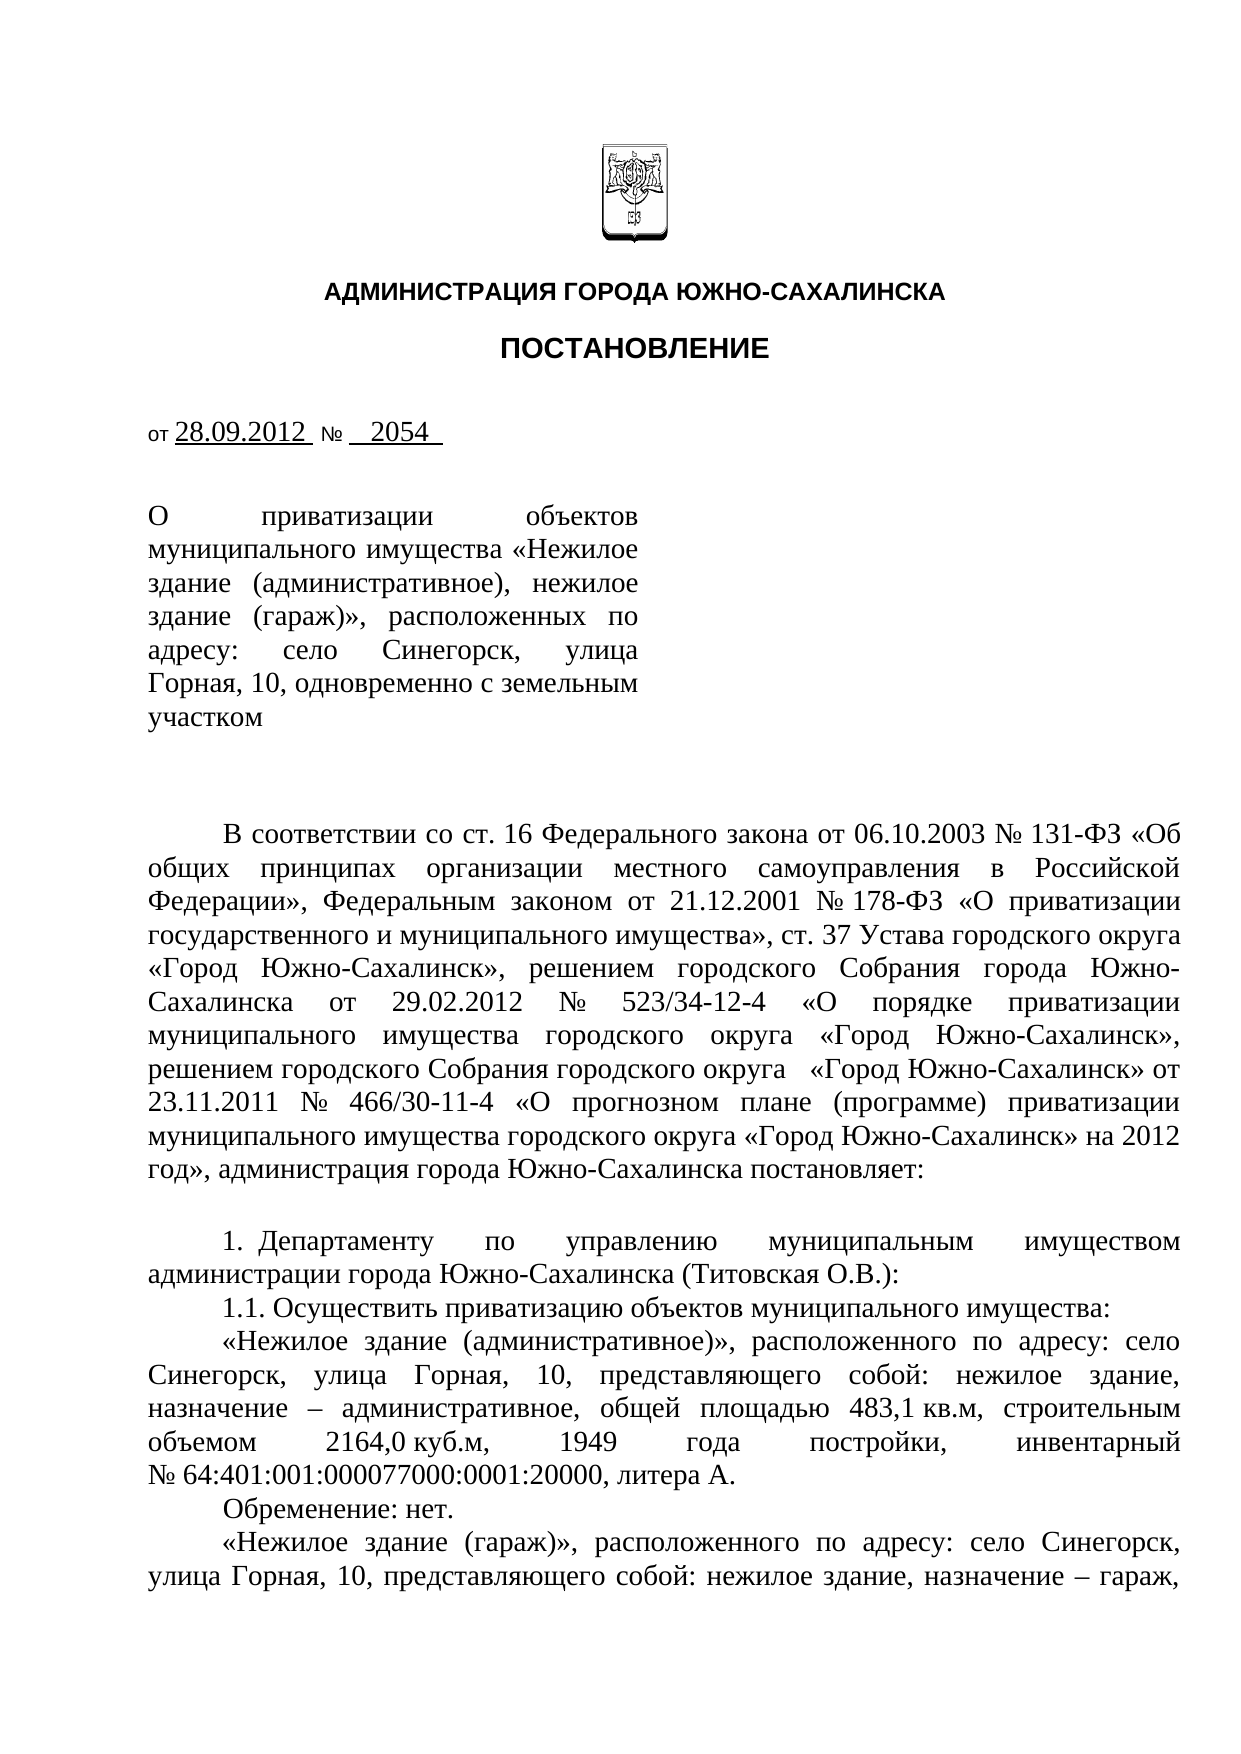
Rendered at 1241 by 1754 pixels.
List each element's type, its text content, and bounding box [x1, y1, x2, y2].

text ПОСТАНОВЛЕНИЕ [148, 331, 1122, 364]
text АДМИНИСТРАЦИЯ ГОРОДА ЮЖНО-САХАЛИНСКА [148, 277, 1122, 306]
subtitle 1.1. Осуществить приватизацию объектов муниципального имущества: [148, 1290, 1181, 1323]
text В соответствии со ст. 16 Федерального закона от 06.10.2003 № 131‑ФЗ «Об общих принципах организации местного самоуправления в Российской Федерации», Федеральным законом от 21.12.2001 № 178-ФЗ «О приватизации государственного и муниципального имущества», ст. 37 Устава городского округа «Город Южно-Сахалинск», решением городского Собрания города Южно-Сахалинска от 29.02.2012 № 523/34-12-4 «О порядке приватизации муниципального имущества городского округа «Город Южно-Сахалинск», решением городского Собрания городского округа «Город Южно-Сахалинск» от 23.11.2011 № 466/30-11-4 «О прогнозном плане (программе) приватизации муниципального имущества городского округа «Город Южно-Сахалинск» на 2012 год», администрация города Южно-Сахалинска постановляет: [148, 816, 1181, 1185]
text Обременение: нет. [148, 1491, 1181, 1524]
subtitle «Нежилое здание (административное)», расположенного по адресу: село Синегорск, улица Горная, 10, представляющего собой: нежилое здание, назначение – административное, общей площадью 483,1 кв.м, строительным объемом 2164,0 куб.м, 1949 года постройки, инвентарный № 64:401:001:000077000:0001:20000, литера А. [148, 1323, 1181, 1491]
text 1. Департаменту по управлению муниципальным имуществом администрации города Южно-Сахалинска (Титовская О.В.): [148, 1223, 1181, 1290]
table_header О приватизации объектов муниципального имущества «Нежилое здание (административное), нежилое здание (гараж)», расположенных по адресу: село Синегорск, улица Горная, 10, одновременно с земельным участком [136, 498, 650, 816]
text от 28.09.2012 № 2054 [148, 414, 1122, 448]
subtitle «Нежилое здание (гараж)», расположенного по адресу: село Синегорск, улица Горная, 10, представляющего собой: нежилое здание, назначение – гараж, [148, 1524, 1181, 1592]
